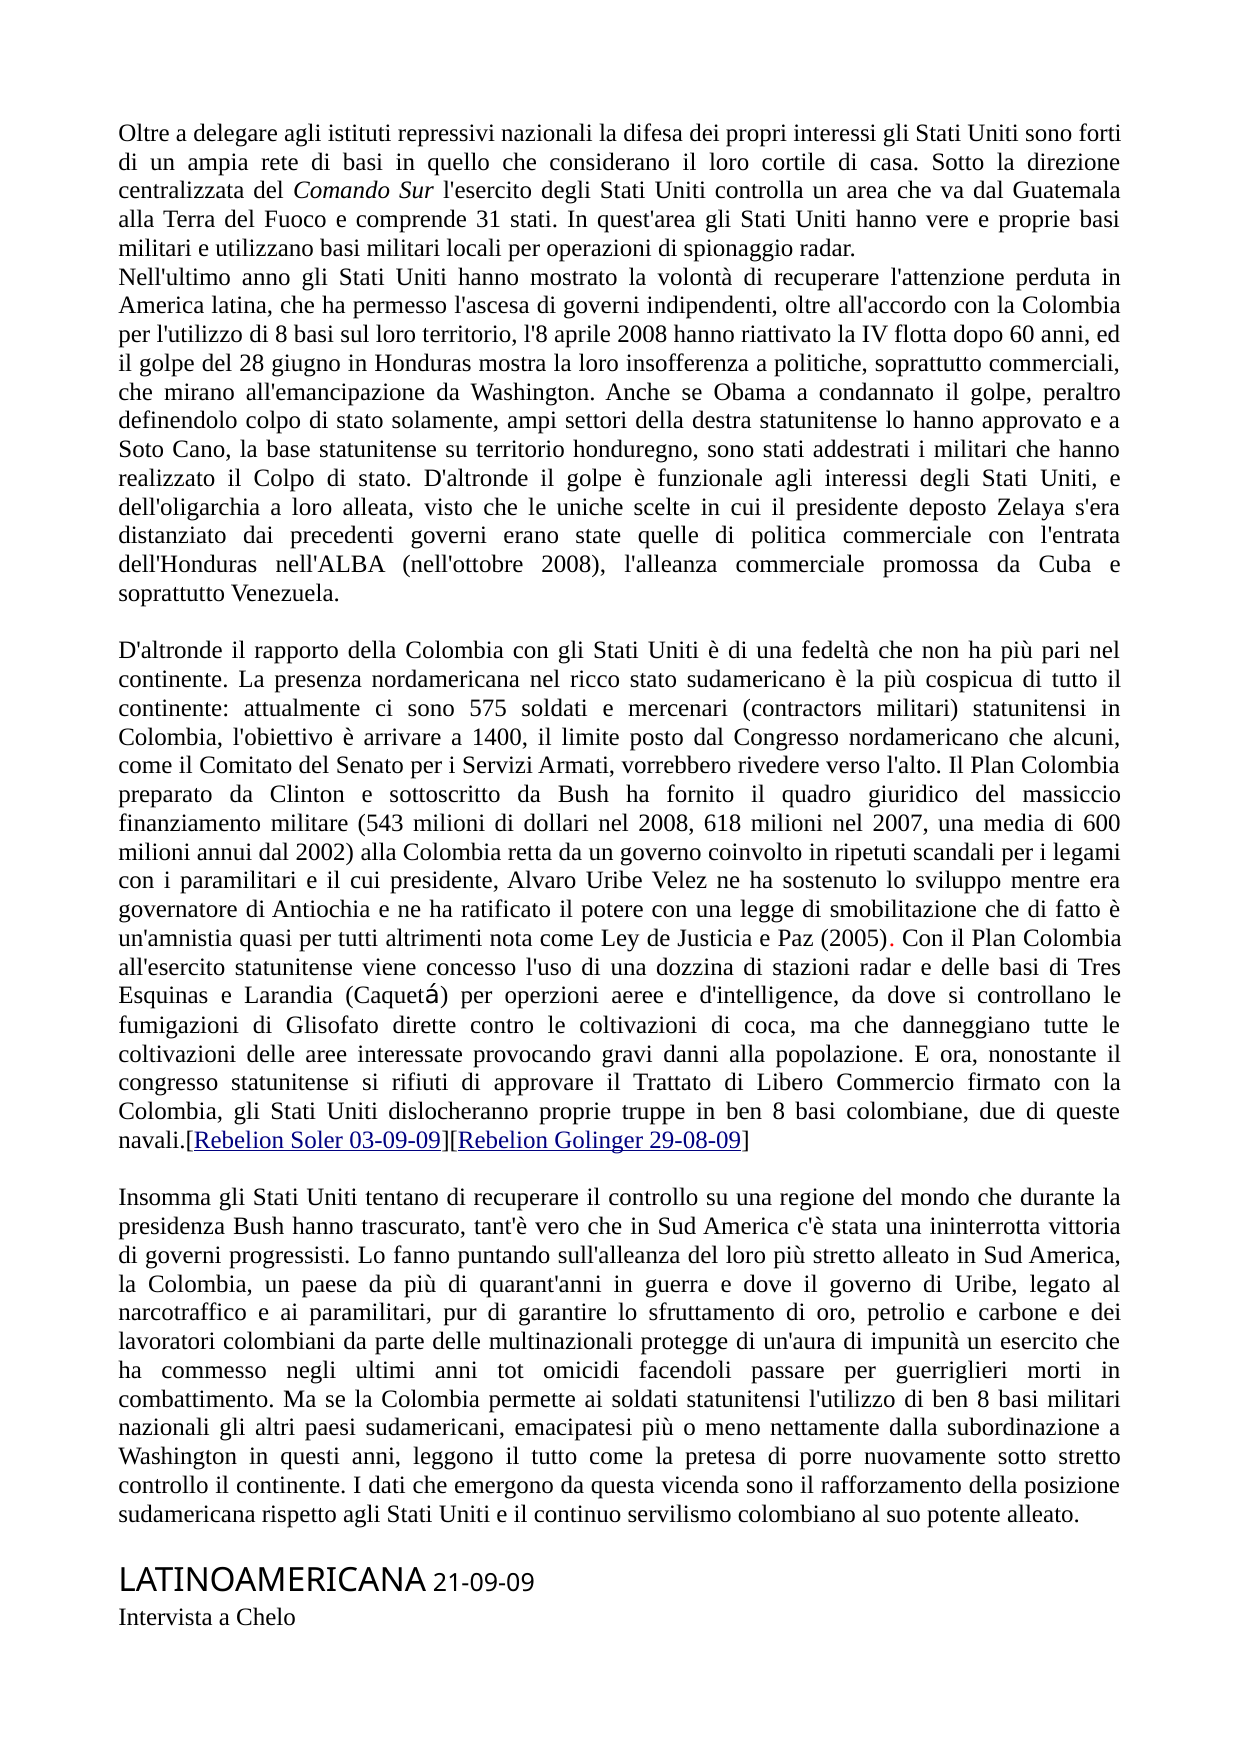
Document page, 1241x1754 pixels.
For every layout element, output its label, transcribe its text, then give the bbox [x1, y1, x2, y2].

text Oltre a delegare agli istituti repressivi nazionali la difesa dei propri interessi gli Stati Uniti sono forti di un ampia rete di basi in quello che considerano il loro cortile di casa. Sotto la direzione centralizzata del Comando Sur l'esercito degli Stati Uniti controlla un area che va dal Guatemala alla Terra del Fuoco e comprende 31 stati. In quest'area gli Stati Uniti hanno vere e proprie basi militari e utilizzano basi militari locali per operazioni di spionaggio radar. [118, 118, 1122, 262]
text Nell'ultimo anno gli Stati Uniti hanno mostrato la volontà di recuperare l'attenzione perduta in America latina, che ha permesso l'ascesa di governi indipendenti, oltre all'accordo con la Colombia per l'utilizzo di 8 basi sul loro territorio, l'8 aprile 2008 hanno riattivato la IV flotta dopo 60 anni, ed il golpe del 28 giugno in Honduras mostra la loro insofferenza a politiche, soprattutto commerciali, che mirano all'emancipazione da Washington. Anche se Obama a condannato il golpe, peraltro definendolo colpo di stato solamente, ampi settori della destra statunitense lo hanno approvato e a Soto Cano, la base statunitense su territorio honduregno, sono stati addestrati i militari che hanno realizzato il Colpo di stato. D'altronde il golpe è funzionale agli interessi degli Stati Uniti, e dell'oligarchia a loro alleata, visto che le uniche scelte in cui il presidente deposto Zelaya s'era distanziato dai precedenti governi erano state quelle di politica commerciale con l'entrata dell'Honduras nell'ALBA (nell'ottobre 2008), l'alleanza commerciale promossa da Cuba e soprattutto Venezuela. [118, 262, 1122, 607]
text Insomma gli Stati Uniti tentano di recuperare il controllo su una regione del mondo che durante la presidenza Bush hanno trascurato, tant'è vero che in Sud America c'è stata una ininterrotta vittoria di governi progressisti. Lo fanno puntando sull'alleanza del loro più stretto alleato in Sud America, la Colombia, un paese da più di quarant'anni in guerra e dove il governo di Uribe, legato al narcotraffico e ai paramilitari, pur di garantire lo sfruttamento di oro, petrolio e carbone e dei lavoratori colombiani da parte delle multinazionali protegge di un'aura di impunità un esercito che ha commesso negli ultimi anni tot omicidi facendoli passare per guerriglieri morti in combattimento. Ma se la Colombia permette ai soldati statunitensi l'utilizzo di ben 8 basi militari nazionali gli altri paesi sudamericani, emacipatesi più o meno nettamente dalla subordinazione a Washington in questi anni, leggono il tutto come la pretesa di porre nuovamente sotto stretto controllo il continente. I dati che emergono da questa vicenda sono il rafforzamento della posizione sudamericana rispetto agli Stati Uniti e il continuo servilismo colombiano al suo potente alleato. [118, 1182, 1122, 1527]
text D'altronde il rapporto della Colombia con gli Stati Uniti è di una fedeltà che non ha più pari nel continente. La presenza nordamericana nel ricco stato sudamericano è la più cospicua di tutto il continente: attualmente ci sono 575 soldati e mercenari (contractors militari) statunitensi in Colombia, l'obiettivo è arrivare a 1400, il limite posto dal Congresso nordamericano che alcuni, come il Comitato del Senato per i Servizi Armati, vorrebbero rivedere verso l'alto. Il Plan Colombia preparato da Clinton e sottoscritto da Bush ha fornito il quadro giuridico del massiccio finanziamento militare (543 milioni di dollari nel 2008, 618 milioni nel 2007, una media di 600 milioni annui dal 2002) alla Colombia retta da un governo coinvolto in ripetuti scandali per i legami con i paramilitari e il cui presidente, Alvaro Uribe Velez ne ha sostenuto lo sviluppo mentre era governatore di Antiochia e ne ha ratificato il potere con una legge di smobilitazione che di fatto è un'amnistia quasi per tutti altrimenti nota come Ley de Justicia e Paz (2005). Con il Plan Colombia all'esercito statunitense viene concesso l'uso di una dozzina di stazioni radar e delle basi di Tres Esquinas e Larandia (Caquetá) per operzioni aeree e d'intelligence, da dove si controllano le fumigazioni di Glisofato dirette contro le coltivazioni di coca, ma che danneggiano tutte le coltivazioni delle aree interessate provocando gravi danni alla popolazione. E ora, nonostante il congresso statunitense si rifiuti di approvare il Trattato di Libero Commercio firmato con la Colombia, gli Stati Uniti dislocheranno proprie truppe in ben 8 basi colombiane, due di queste navali.[Rebelion Soler 03-09-09][Rebelion Golinger 29-08-09] [118, 636, 1122, 1154]
text Intervista a Chelo [118, 1602, 1122, 1630]
text LATINOAMERICANA 21-09-09 [118, 1556, 1122, 1602]
